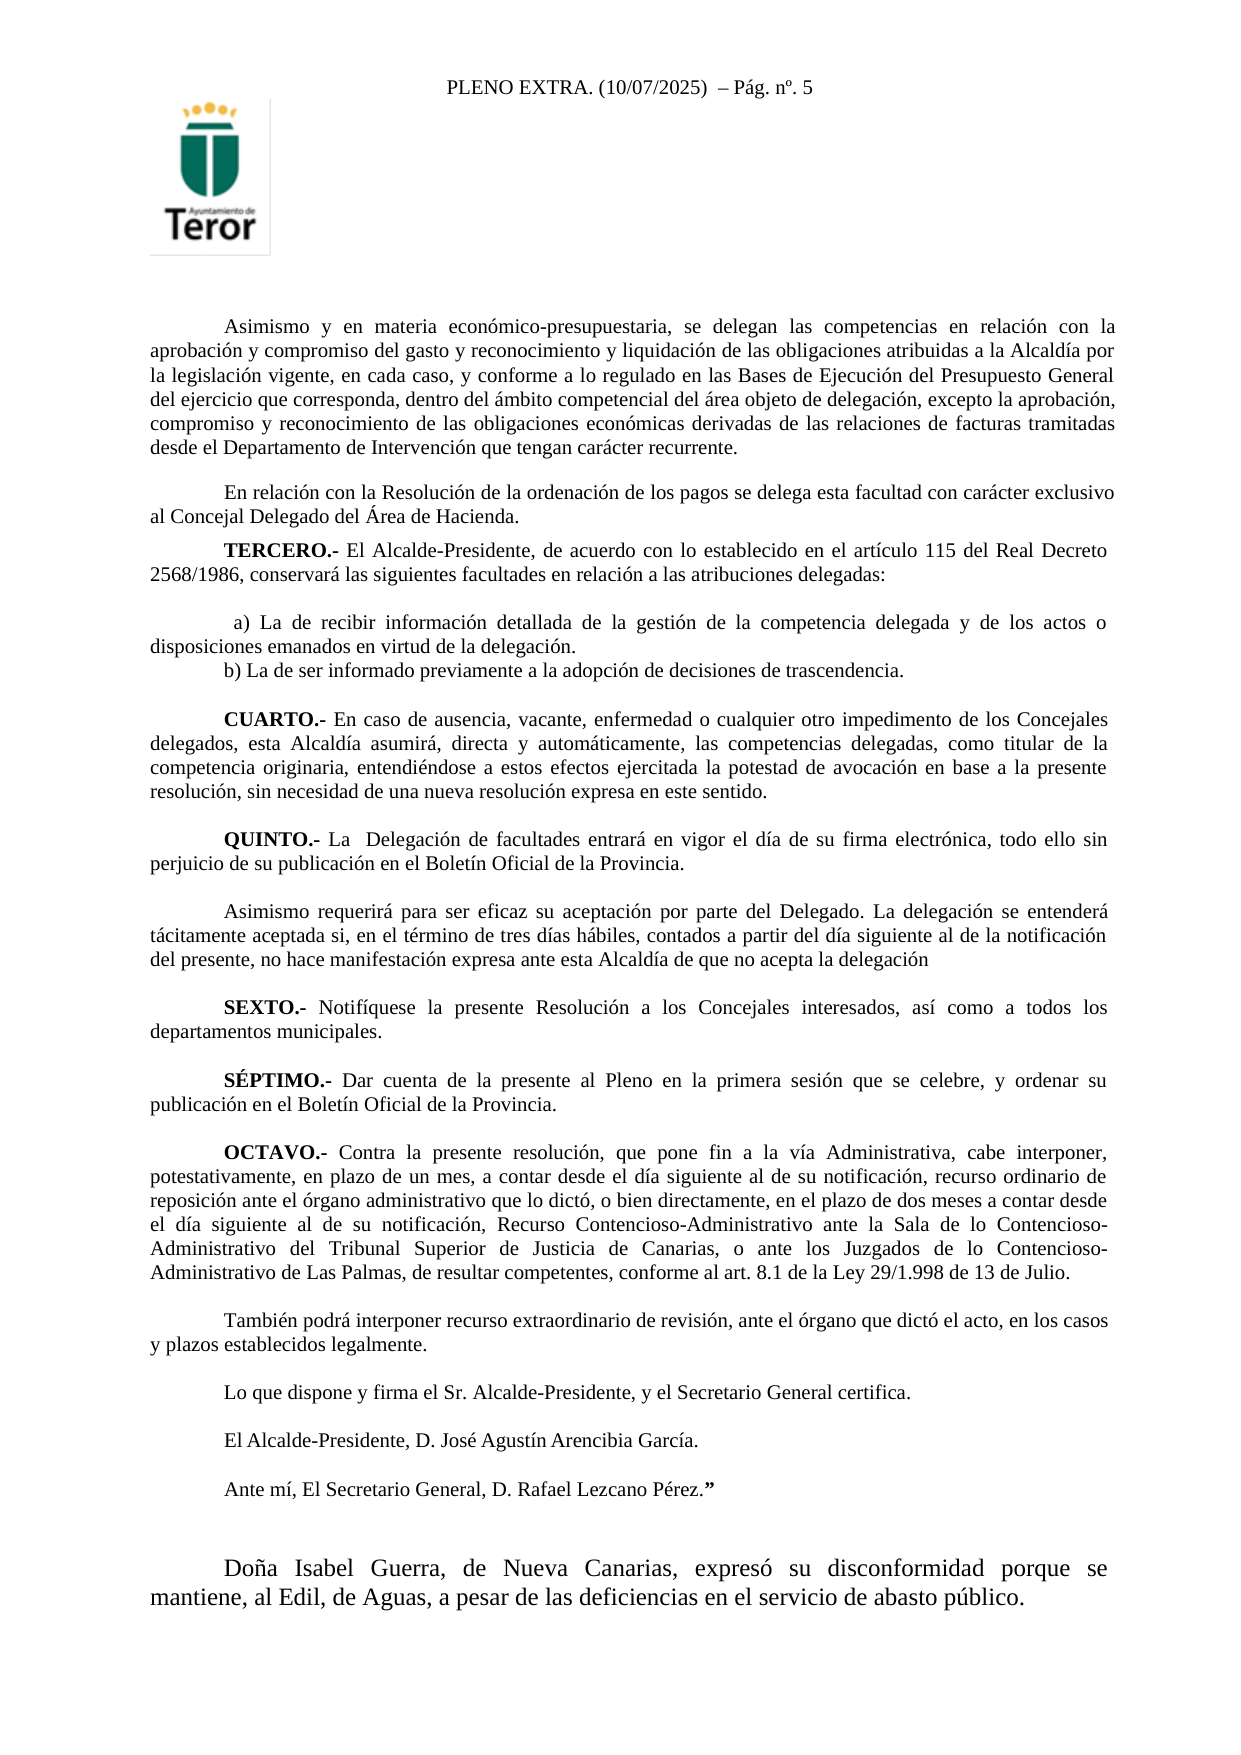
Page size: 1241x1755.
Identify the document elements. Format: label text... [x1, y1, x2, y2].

text El Alcalde-Presidente, D. José Agustín Arencibia García. [150, 1428, 1109, 1452]
text Doña Isabel Guerra, de Nueva Canarias, expresó su disconformidad porque se mantiene, al Edil, de Aguas, a pesar de las deficiencias en el servicio de abasto público. [150, 1553, 1109, 1611]
text OCTAVO.- Contra la presente resolución, que pone fin a la vía Administrativa, cabe interponer, potestativamente, en plazo de un mes, a contar desde el día siguiente al de su notificación, recurso ordinario de reposición ante el órgano administrativo que lo dictó, o bien directamente, en el plazo de dos meses a contar desde el día siguiente al de su notificación, Recurso Contencioso-Administrativo ante la Sala de lo Contencioso-Administrativo del Tribunal Superior de Justicia de Canarias, o ante los Juzgados de lo Contencioso-Administrativo de Las Palmas, de resultar competentes, conforme al art. 8.1 de la Ley 29/1.998 de 13 de Julio. [150, 1140, 1109, 1284]
text Ante mí, El Secretario General, D. Rafael Lezcano Pérez.” [150, 1477, 1109, 1501]
text SEXTO.- Notifíquese la presente Resolución a los Concejales interesados, así como a todos los departamentos municipales. [150, 995, 1109, 1043]
text TERCERO.- El Alcalde-Presidente, de acuerdo con lo establecido en el artículo 115 del Real Decreto 2568/1986, conservará las siguientes facultades en relación a las atribuciones delegadas: [150, 538, 1109, 586]
text SÉPTIMO.- Dar cuenta de la presente al Pleno en la primera sesión que se celebre, y ordenar su publicación en el Boletín Oficial de la Provincia. [150, 1067, 1109, 1116]
text Lo que dispone y firma el Sr. Alcalde-Presidente, y el Secretario General certifica. [150, 1380, 1109, 1404]
text También podrá interponer recurso extraordinario de revisión, ante el órgano que dictó el acto, en los casos y plazos establecidos legalmente. [150, 1308, 1109, 1356]
text CUARTO.- En caso de ausencia, vacante, enfermedad o cualquier otro impedimento de los Concejales delegados, esta Alcaldía asumirá, directa y automáticamente, las competencias delegadas, como titular de la competencia originaria, entendiéndose a estos efectos ejercitada la potestad de avocación en base a la presente resolución, sin necesidad de una nueva resolución expresa en este sentido. [150, 707, 1109, 803]
text QUINTO.- La Delegación de facultades entrará en vigor el día de su firma electrónica, todo ello sin perjuicio de su publicación en el Boletín Oficial de la Provincia. [150, 827, 1109, 875]
text En relación con la Resolución de la ordenación de los pagos se delega esta facultad con carácter exclusivo al Concejal Delegado del Área de Hacienda. [150, 479, 1117, 528]
text b) La de ser informado previamente a la adopción de decisiones de trascendencia. [150, 658, 1109, 682]
text a) La de recibir información detallada de la gestión de la competencia delegada y de los actos o disposiciones emanados en virtud de la delegación. [150, 610, 1109, 658]
text Asimismo requerirá para ser eficaz su aceptación por parte del Delegado. La delegación se entenderá tácitamente aceptada si, en el término de tres días hábiles, contados a partir del día siguiente al de la notificación del presente, no hace manifestación expresa ante esta Alcaldía de que no acepta la delegación [150, 899, 1109, 971]
text Asimismo y en materia económico-presupuestaria, se delegan las competencias en relación con la aprobación y compromiso del gasto y reconocimiento y liquidación de las obligaciones atribuidas a la Alcaldía por la legislación vigente, en cada caso, y conforme a lo regulado en las Bases de Ejecución del Presupuesto General del ejercicio que corresponda, dentro del ámbito competencial del área objeto de delegación, excepto la aprobación, compromiso y reconocimiento de las obligaciones económicas derivadas de las relaciones de facturas tramitadas desde el Departamento de Intervención que tengan carácter recurrente. [150, 314, 1117, 459]
